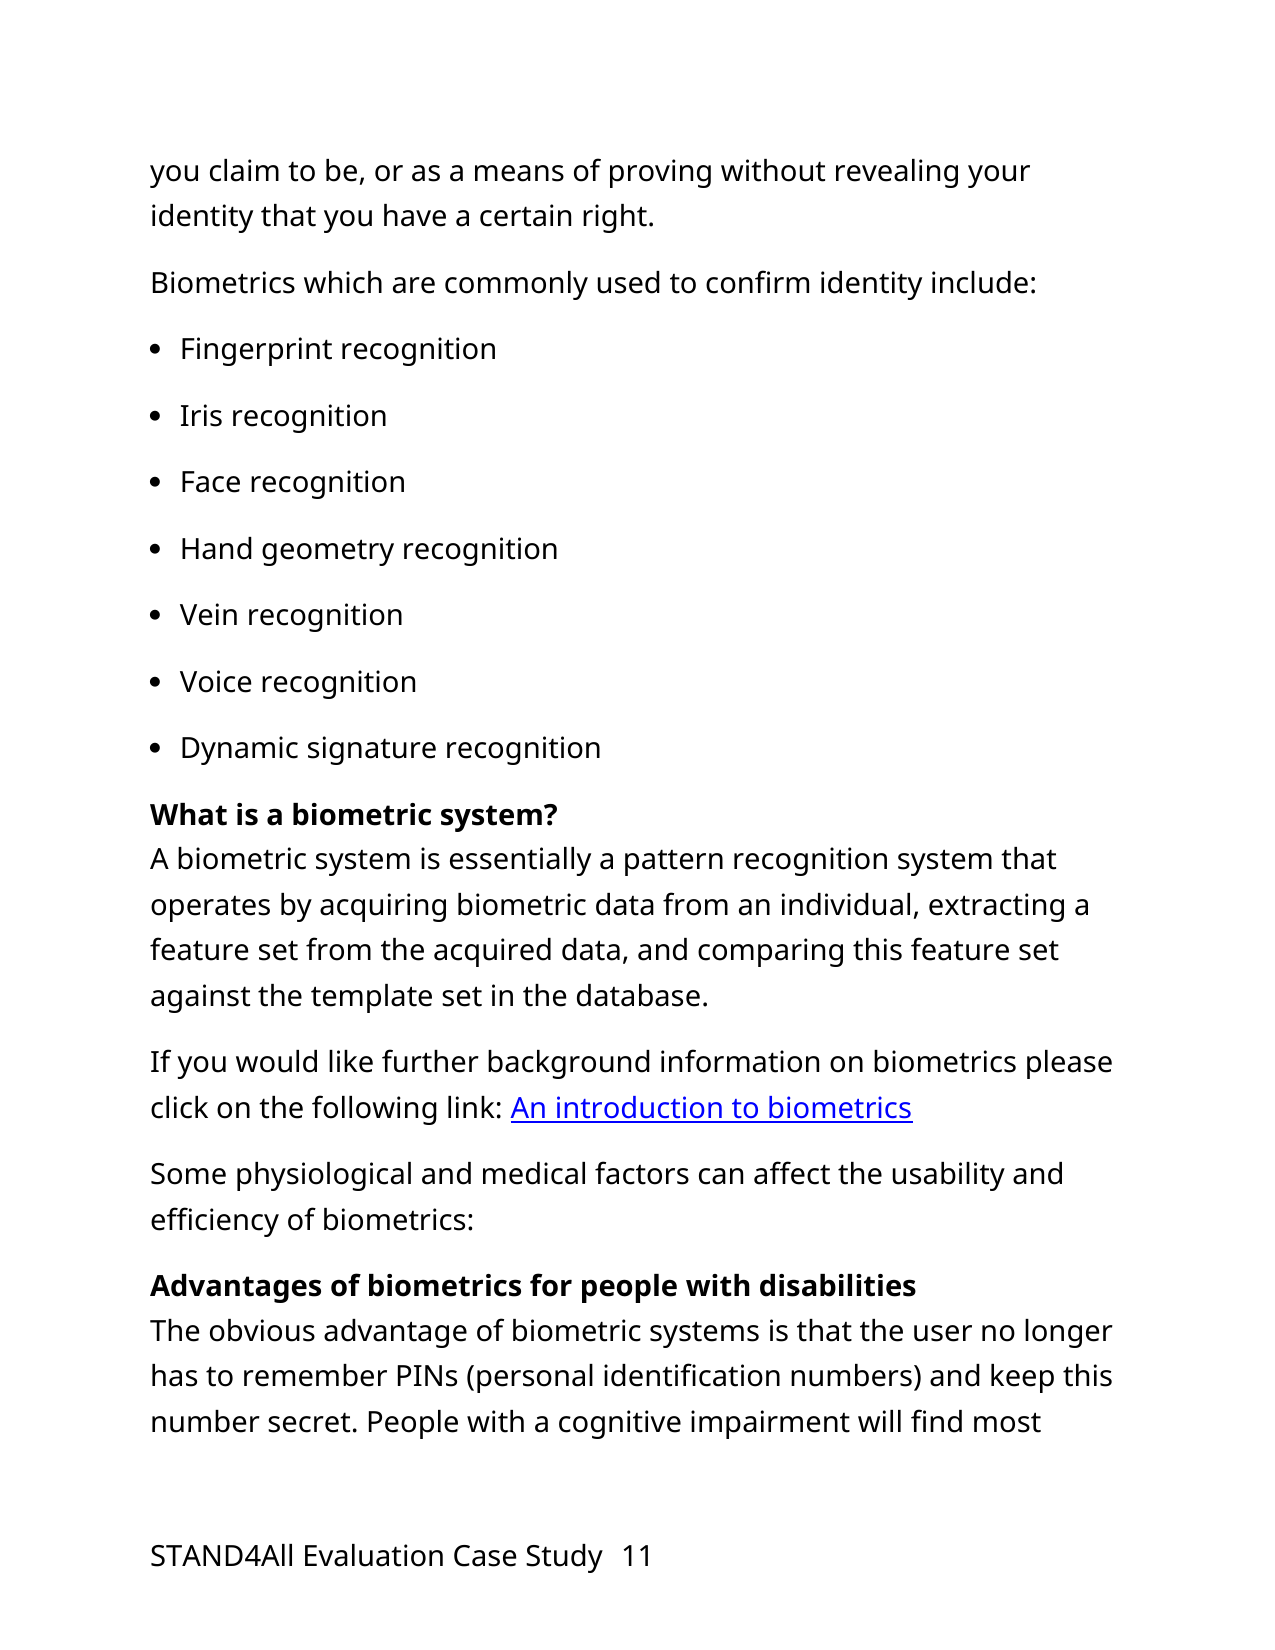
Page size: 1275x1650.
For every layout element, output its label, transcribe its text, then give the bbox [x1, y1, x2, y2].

text A biometric system is essentially a pattern recognition system that operates by acquiring biometric data from an individual, extracting a feature set from the acquired data, and comparing this feature set against the template set in the database. [150, 838, 1125, 1015]
list Iris recognition [150, 395, 1125, 435]
text Some physiological and medical factors can affect the usability and efficiency of biometrics: [150, 1153, 1125, 1239]
list Hand geometry recognition [150, 528, 1125, 568]
subtitle Advantages of biometrics for people with disabilities [150, 1266, 1125, 1305]
text The obvious advantage of biometric systems is that the user no longer has to remember PINs (personal identification numbers) and keep this number secret. People with a cognitive impairment will find most [150, 1310, 1125, 1441]
text Biometrics which are commonly used to confirm identity include: [150, 262, 1125, 302]
list Vein recognition [150, 594, 1125, 634]
subtitle What is a biometric system? [150, 794, 1125, 833]
list Face recognition [150, 461, 1125, 501]
list Voice recognition [150, 661, 1125, 701]
text If you would like further background information on biometrics please click on the following link: An introduction to biometrics [150, 1041, 1125, 1127]
list Fingerprint recognition [150, 328, 1125, 368]
list Dynamic signature recognition [150, 727, 1125, 767]
text you claim to be, or as a means of proving without revealing your identity that you have a certain right. [150, 150, 1125, 235]
